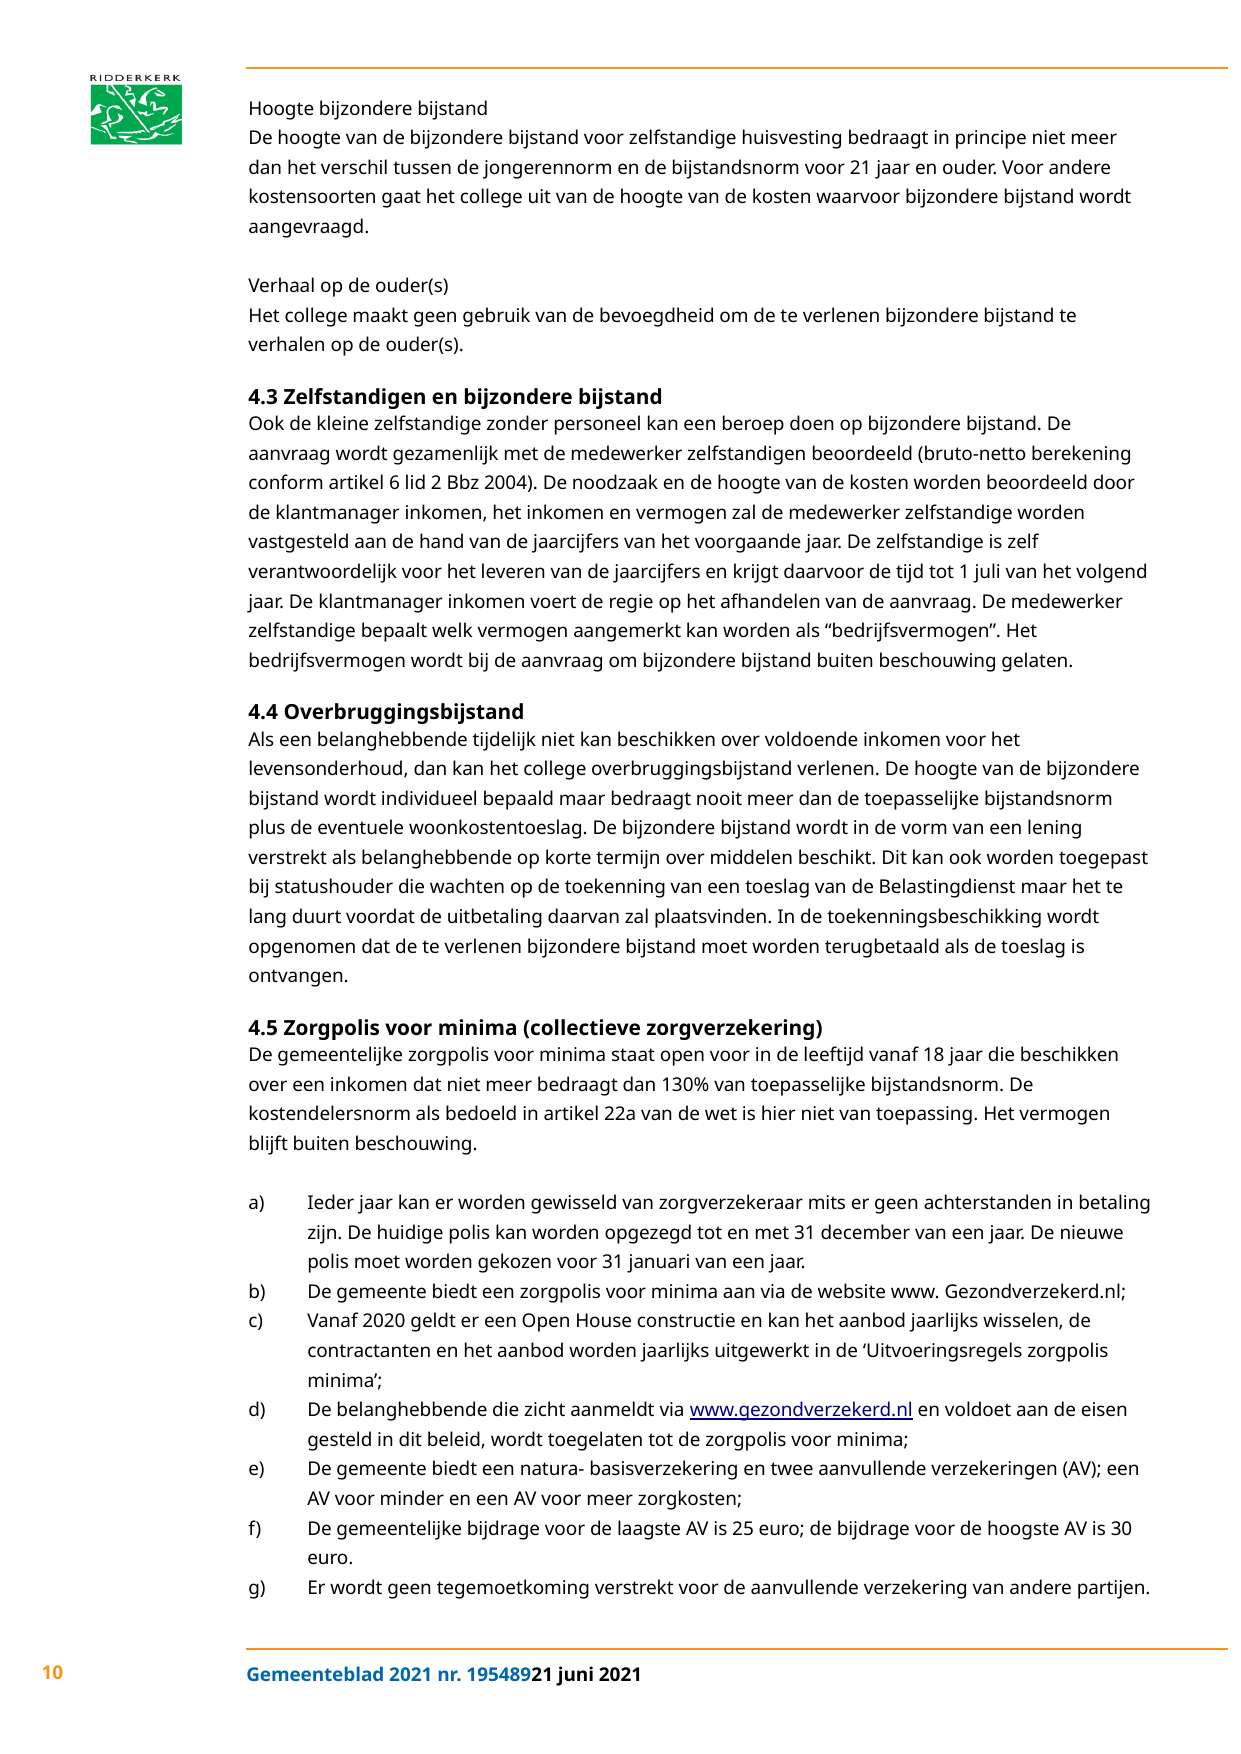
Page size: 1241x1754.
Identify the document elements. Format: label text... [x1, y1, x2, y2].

list De gemeentelijke bijdrage voor de laagste AV is 25 euro; de bijdrage voor de hoogste AV is 30 euro. [248, 1515, 1152, 1570]
list Er wordt geen tegemoetkoming verstrekt voor de aanvullende verzekering van andere partijen. [248, 1574, 1152, 1599]
text 4.3 Zelfstandigen en bijzondere bijstand [248, 382, 1152, 410]
list De belanghebbende die zicht aanmeldt via www.gezondverzekerd.nl en voldoet aan de eisen gesteld in dit beleid, wordt toegelaten tot de zorgpolis voor minima; [248, 1396, 1152, 1452]
text De gemeentelijke zorgpolis voor minima staat open voor in de leeftijd vanaf 18 jaar die beschikken over een inkomen dat niet meer bedraagt dan 130% van toepasselijke bijstandsnorm. De kostendelersnorm als bedoeld in artikel 22a van de wet is hier niet van toepassing. Het vermogen blijft buiten beschouwing. [248, 1041, 1152, 1156]
text 4.4 Overbruggingsbijstand [248, 697, 1152, 726]
text Verhaal op de ouder(s) [248, 272, 1152, 298]
list Vanaf 2020 geldt er een Open House constructie en kan het aanbod jaarlijks wisselen, de contractanten en het aanbod worden jaarlijks uitgewerkt in de ‘Uitvoeringsregels zorgpolis minima’; [248, 1308, 1152, 1392]
list De gemeente biedt een zorgpolis voor minima aan via de website www. Gezondverzekerd.nl; [248, 1278, 1152, 1304]
picture [41, 47, 231, 172]
list Ieder jaar kan er worden gewisseld van zorgverzekeraar mits er geen achterstanden in betaling zijn. De huidige polis kan worden opgezegd tot en met 31 december van een jaar. De nieuwe polis moet worden gekozen voor 31 januari van een jaar. [248, 1189, 1152, 1274]
text Ook de kleine zelfstandige zonder personeel kan een beroep doen op bijzondere bijstand. De aanvraag wordt gezamenlijk met de medewerker zelfstandigen beoordeeld (bruto-netto berekening conform artikel 6 lid 2 Bbz 2004). De noodzaak en de hoogte van de kosten worden beoordeeld door de klantmanager inkomen, het inkomen en vermogen zal de medewerker zelfstandige worden vastgesteld aan de hand van de jaarcijfers van het voorgaande jaar. De zelfstandige is zelf verantwoordelijk voor het leveren van de jaarcijfers en krijgt daarvoor de tijd tot 1 juli van het volgend jaar. De klantmanager inkomen voert de regie op het afhandelen van de aanvraag. De medewerker zelfstandige bepaalt welk vermogen aangemerkt kan worden als “bedrijfsvermogen”. Het bedrijfsvermogen wordt bij de aanvraag om bijzondere bijstand buiten beschouwing gelaten. [248, 410, 1152, 673]
text De hoogte van de bijzondere bijstand voor zelfstandige huisvesting bedraagt in principe niet meer dan het verschil tussen de jongerennorm en de bijstandsnorm voor 21 jaar en ouder. Voor andere kostensoorten gaat het college uit van de hoogte van de kosten waarvoor bijzondere bijstand wordt aangevraagd. [248, 124, 1152, 239]
text Als een belanghebbende tijdelijk niet kan beschikken over voldoende inkomen voor het levensonderhoud, dan kan het college overbruggingsbijstand verlenen. De hoogte van de bijzondere bijstand wordt individueel bepaald maar bedraagt nooit meer dan de toepasselijke bijstandsnorm plus de eventuele woonkostentoeslag. De bijzondere bijstand wordt in de vorm van een lening verstrekt als belanghebbende op korte termijn over middelen beschikt. Dit kan ook worden toegepast bij statushouder die wachten op de toekenning van een toeslag van de Belastingdienst maar het te lang duurt voordat de uitbetaling daarvan zal plaatsvinden. In de toekenningsbeschikking wordt opgenomen dat de te verlenen bijzondere bijstand moet worden terugbetaald als de toeslag is ontvangen. [248, 726, 1152, 988]
text Hoogte bijzondere bijstand [248, 95, 1152, 121]
text Het college maakt geen gebruik van de bevoegdheid om de te verlenen bijzondere bijstand te verhalen op de ouder(s). [248, 302, 1152, 357]
list De gemeente biedt een natura- basisverzekering en twee aanvullende verzekeringen (AV); een AV voor minder en een AV voor meer zorgkosten; [248, 1456, 1152, 1511]
text 4.5 Zorgpolis voor minima (collectieve zorgverzekering) [248, 1013, 1152, 1041]
